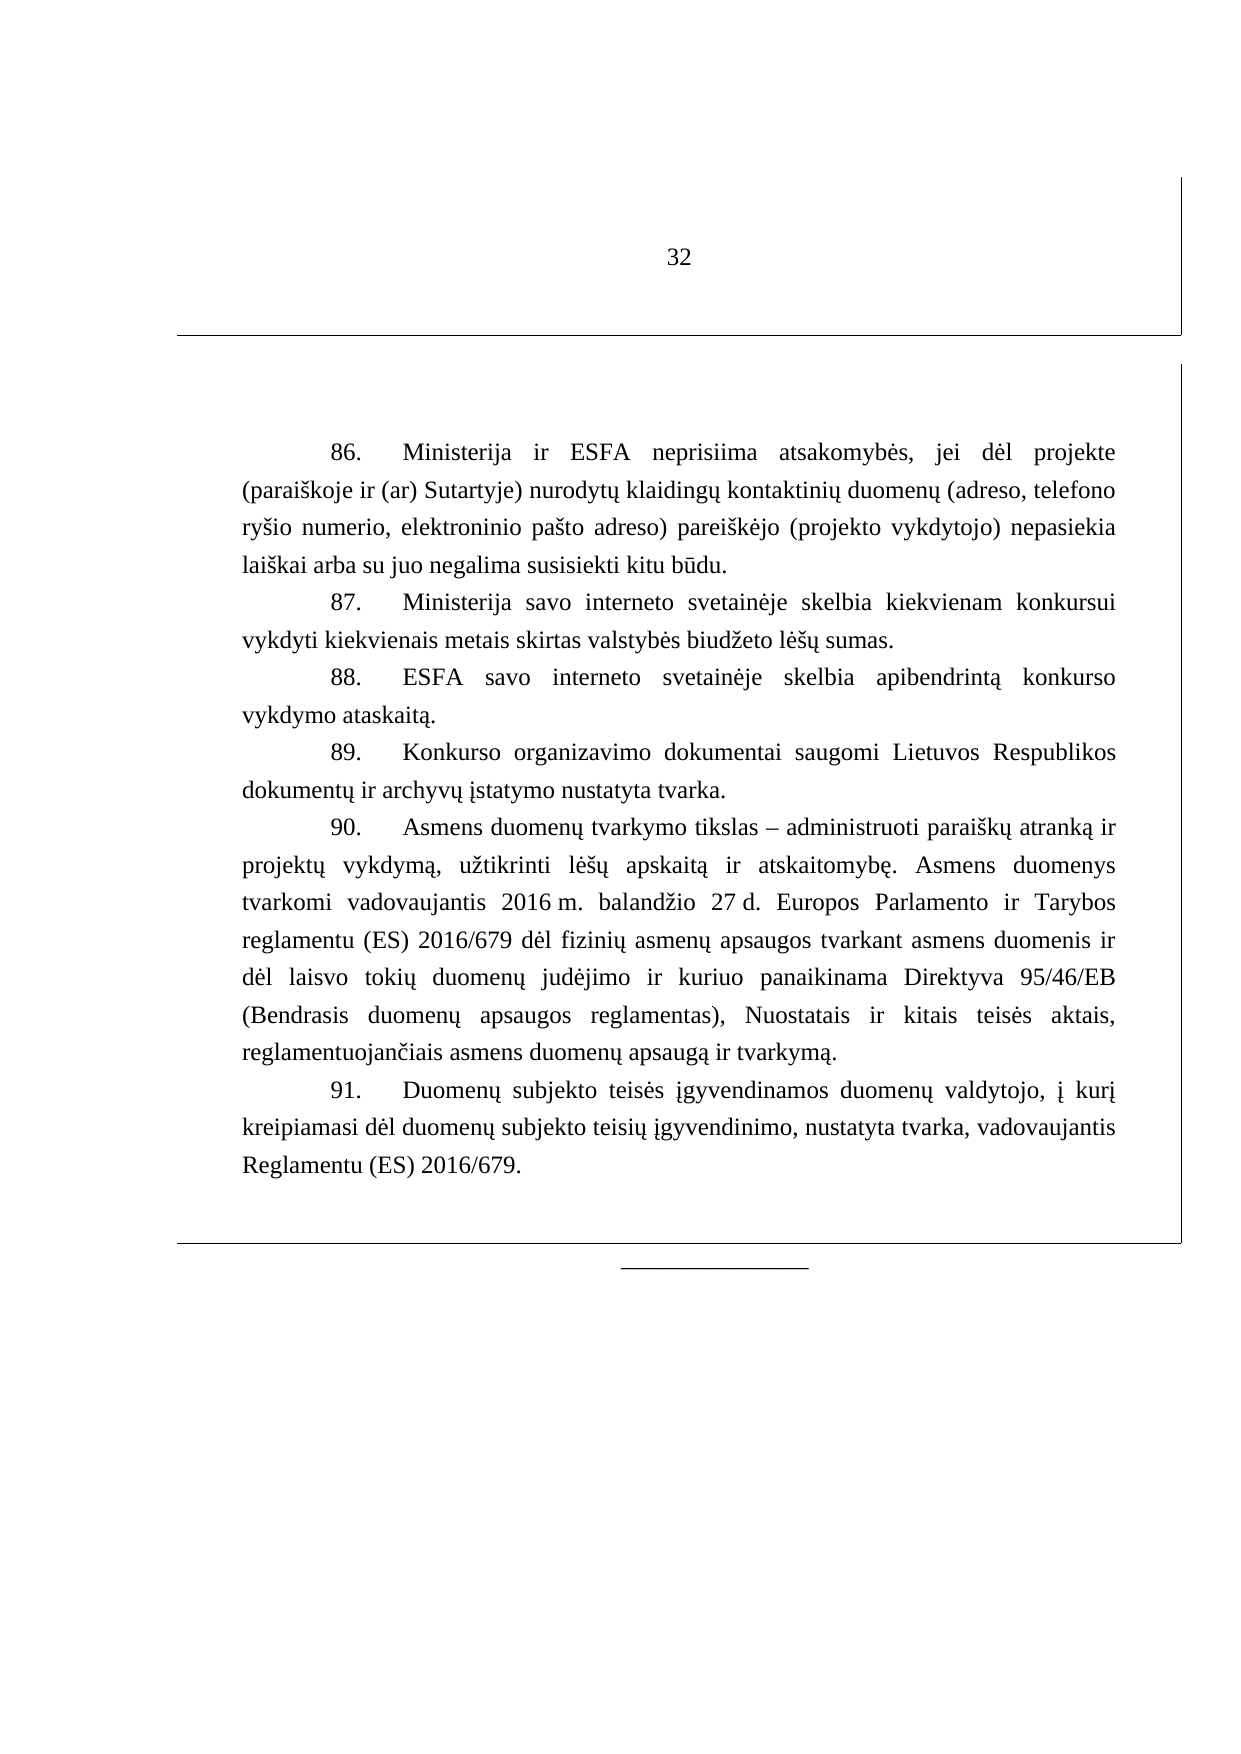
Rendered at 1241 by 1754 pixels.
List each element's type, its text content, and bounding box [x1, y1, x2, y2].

text 86. Ministerija ir ESFA neprisiima atsakomybės, jei dėl projekte (paraiškoje ir (ar) Sutartyje) nurodytų klaidingų kontaktinių duomenų (adreso, telefono ryšio numerio, elektroninio pašto adreso) pareiškėjo (projekto vykdytojo) nepasiekia laiškai arba su juo negalima susisiekti kitu būdu. [177, 364, 1181, 578]
text 90. Asmens duomenų tvarkymo tikslas – administruoti paraiškų atranką ir projektų vykdymą, užtikrinti lėšų apskaitą ir atskaitomybę. Asmens duomenys tvarkomi vadovaujantis 2016 m. balandžio 27 d. Europos Parlamento ir Tarybos reglamentu (ES) 2016/679 dėl fizinių asmenų apsaugos tvarkant asmens duomenis ir dėl laisvo tokių duomenų judėjimo ir kuriuo panaikinama Direktyva 95/46/EB (Bendrasis duomenų apsaugos reglamentas), Nuostatais ir kitais teisės aktais, reglamentuojančiais asmens duomenų apsaugą ir tvarkymą. [177, 803, 1181, 1066]
text 89. Konkurso organizavimo dokumentai saugomi Lietuvos Respublikos dokumentų ir archyvų įstatymo nustatyta tvarka. [177, 728, 1181, 803]
text 87. Ministerija savo interneto svetainėje skelbia kiekvienam konkursui vykdyti kiekvienais metais skirtas valstybės biudžeto lėšų sumas. [177, 578, 1181, 653]
text _______________ [177, 1243, 1181, 1272]
text 91. Duomenų subjekto teisės įgyvendinamos duomenų valdytojo, į kurį kreipiamasi dėl duomenų subjekto teisių įgyvendinimo, nustatyta tvarka, vadovaujantis Reglamentu (ES) 2016/679. [177, 1066, 1181, 1243]
text 88. ESFA savo interneto svetainėje skelbia apibendrintą konkurso vykdymo ataskaitą. [177, 653, 1181, 728]
